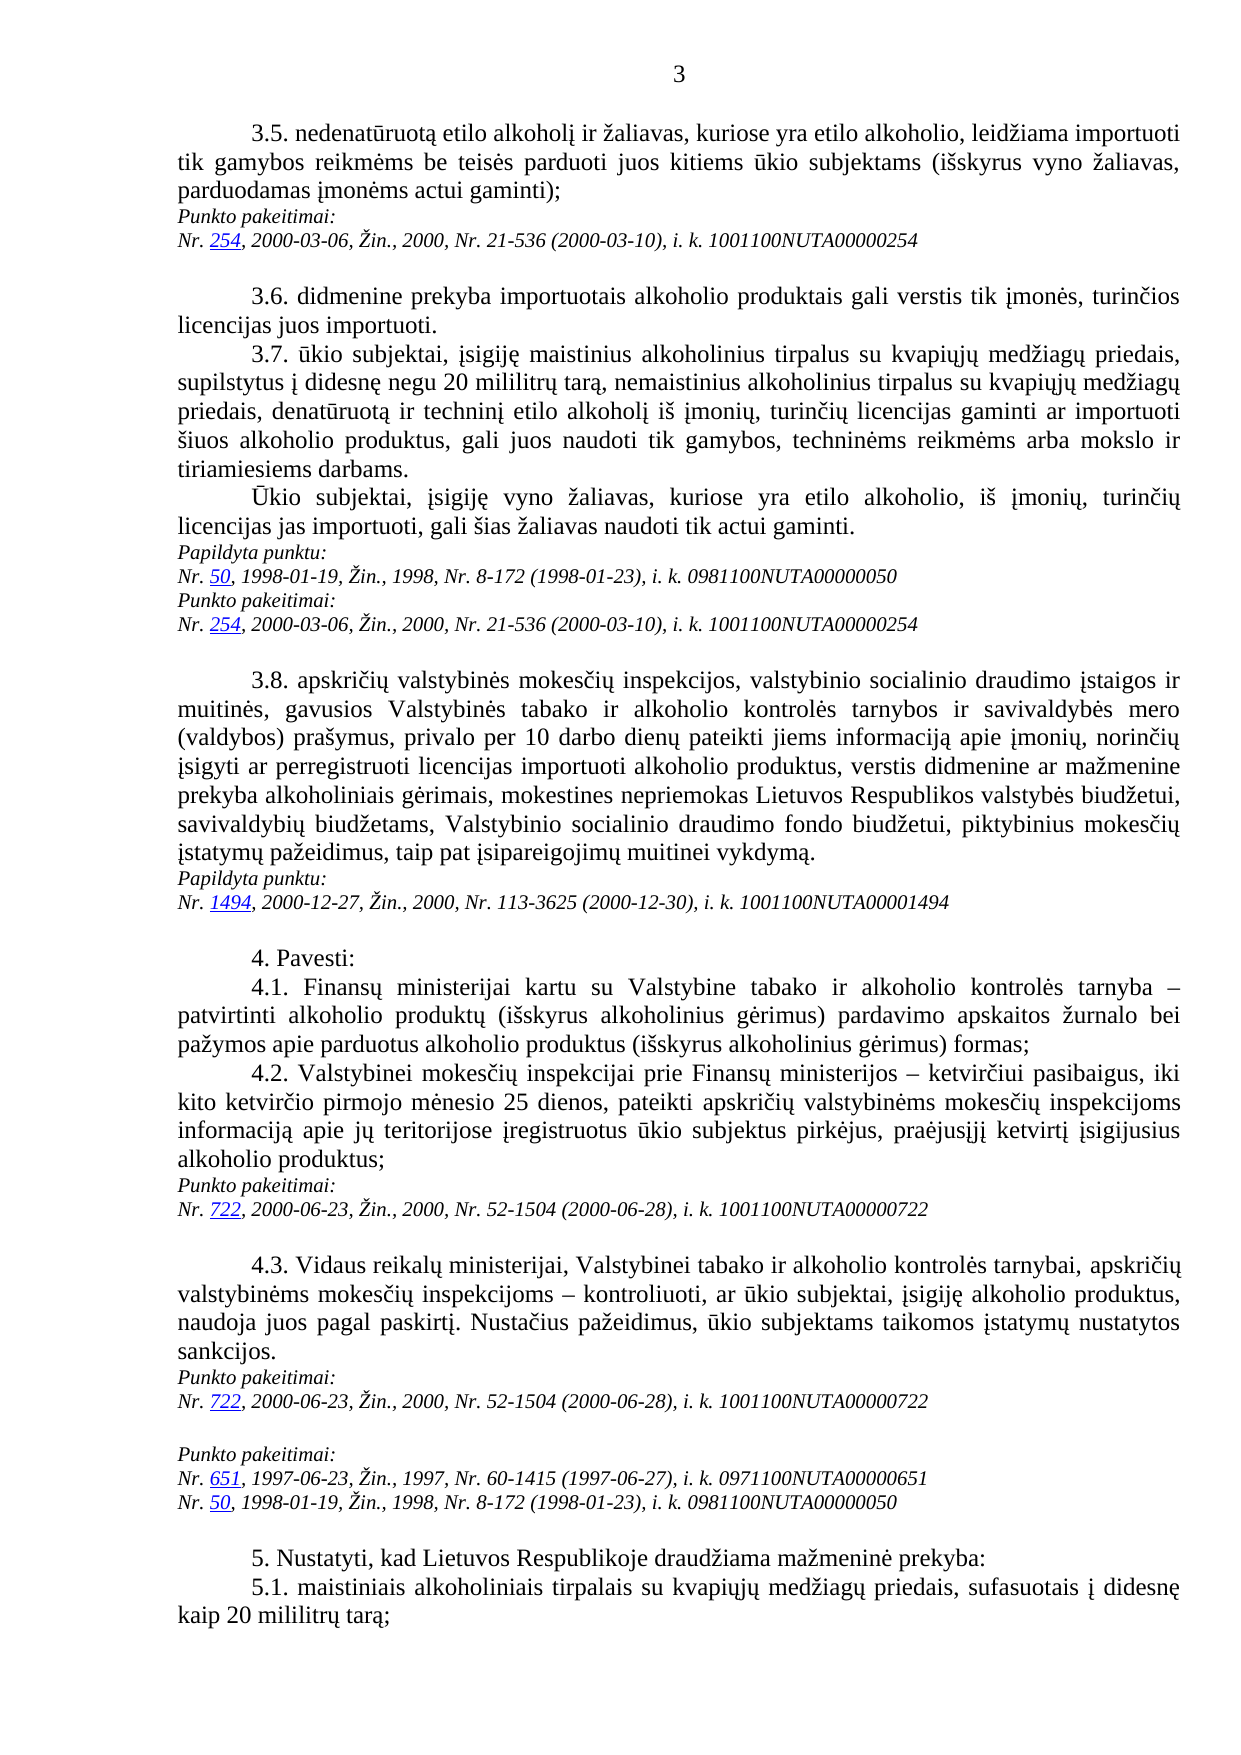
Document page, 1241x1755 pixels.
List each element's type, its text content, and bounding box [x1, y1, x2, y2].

text Nr. 722, 2000-06-23, Žin., 2000, Nr. 52-1504 (2000-06-28), i. k. 1001100NUTA00000722 [177, 1389, 1181, 1413]
text 3.6. didmenine prekyba importuotais alkoholio produktais gali verstis tik įmonės, turinčios licencijas juos importuoti. [177, 281, 1181, 339]
text Punkto pakeitimai: [177, 204, 1181, 228]
text Nr. 254, 2000-03-06, Žin., 2000, Nr. 21-536 (2000-03-10), i. k. 1001100NUTA00000254 [177, 612, 1181, 636]
text 3.7. ūkio subjektai, įsigiję maistinius alkoholinius tirpalus su kvapiųjų medžiagų priedais, supilstytus į didesnę negu 20 mililitrų tarą, nemaistinius alkoholinius tirpalus su kvapiųjų medžiagų priedais, denatūruotą ir techninį etilo alkoholį iš įmonių, turinčių licencijas gaminti ar importuoti šiuos alkoholio produktus, gali juos naudoti tik gamybos, techninėms reikmėms arba mokslo ir tiriamiesiems darbams. [177, 339, 1181, 482]
text 5.1. maistiniais alkoholiniais tirpalais su kvapiųjų medžiagų priedais, sufasuotais į didesnę kaip 20 mililitrų tarą; [177, 1572, 1181, 1629]
text 3.8. apskričių valstybinės mokesčių inspekcijos, valstybinio socialinio draudimo įstaigos ir muitinės, gavusios Valstybinės tabako ir alkoholio kontrolės tarnybos ir savivaldybės mero (valdybos) prašymus, privalo per 10 darbo dienų pateikti jiems informaciją apie įmonių, norinčių įsigyti ar perregistruoti licencijas importuoti alkoholio produktus, verstis didmenine ar mažmenine prekyba alkoholiniais gėrimais, mokestines nepriemokas Lietuvos Respublikos valstybės biudžetui, savivaldybių biudžetams, Valstybinio socialinio draudimo fondo biudžetui, piktybinius mokesčių įstatymų pažeidimus, taip pat įsipareigojimų muitinei vykdymą. [177, 665, 1181, 866]
text 5. Nustatyti, kad Lietuvos Respublikoje draudžiama mažmeninė prekyba: [177, 1543, 1181, 1572]
text Punkto pakeitimai: [177, 588, 1181, 612]
text Nr. 254, 2000-03-06, Žin., 2000, Nr. 21-536 (2000-03-10), i. k. 1001100NUTA00000254 [177, 228, 1181, 252]
text 4.2. Valstybinei mokesčių inspekcijai prie Finansų ministerijos – ketvirčiui pasibaigus, iki kito ketvirčio pirmojo mėnesio 25 dienos, pateikti apskričių valstybinėms mokesčių inspekcijoms informaciją apie jų teritorijose įregistruotus ūkio subjektus pirkėjus, praėjusįjį ketvirtį įsigijusius alkoholio produktus; [177, 1058, 1181, 1173]
text 4.3. Vidaus reikalų ministerijai, Valstybinei tabako ir alkoholio kontrolės tarnybai, apskričių valstybinėms mokesčių inspekcijoms – kontroliuoti, ar ūkio subjektai, įsigiję alkoholio produktus, naudoja juos pagal paskirtį. Nustačius pažeidimus, ūkio subjektams taikomos įstatymų nustatytos sankcijos. [177, 1250, 1181, 1365]
text Nr. 50, 1998-01-19, Žin., 1998, Nr. 8-172 (1998-01-23), i. k. 0981100NUTA00000050 [177, 564, 1181, 588]
text Nr. 1494, 2000-12-27, Žin., 2000, Nr. 113-3625 (2000-12-30), i. k. 1001100NUTA00001494 [177, 890, 1181, 914]
text Nr. 722, 2000-06-23, Žin., 2000, Nr. 52-1504 (2000-06-28), i. k. 1001100NUTA00000722 [177, 1197, 1181, 1221]
text Punkto pakeitimai: [177, 1173, 1181, 1197]
text 4.1. Finansų ministerijai kartu su Valstybine tabako ir alkoholio kontrolės tarnyba – patvirtinti alkoholio produktų (išskyrus alkoholinius gėrimus) pardavimo apskaitos žurnalo bei pažymos apie parduotus alkoholio produktus (išskyrus alkoholinius gėrimus) formas; [177, 972, 1181, 1058]
text Ūkio subjektai, įsigiję vyno žaliavas, kuriose yra etilo alkoholio, iš įmonių, turinčių licencijas jas importuoti, gali šias žaliavas naudoti tik actui gaminti. [177, 482, 1181, 540]
text Nr. 651, 1997-06-23, Žin., 1997, Nr. 60-1415 (1997-06-27), i. k. 0971100NUTA00000651 [177, 1466, 1181, 1490]
text Punkto pakeitimai: [177, 1442, 1181, 1466]
text Papildyta punktu: [177, 866, 1181, 890]
text Papildyta punktu: [177, 540, 1181, 564]
text 3.5. nedenatūruotą etilo alkoholį ir žaliavas, kuriose yra etilo alkoholio, leidžiama importuoti tik gamybos reikmėms be teisės parduoti juos kitiems ūkio subjektams (išskyrus vyno žaliavas, parduodamas įmonėms actui gaminti); [177, 118, 1181, 204]
text 4. Pavesti: [177, 943, 1181, 972]
text Punkto pakeitimai: [177, 1365, 1181, 1389]
text Nr. 50, 1998-01-19, Žin., 1998, Nr. 8-172 (1998-01-23), i. k. 0981100NUTA00000050 [177, 1490, 1181, 1514]
